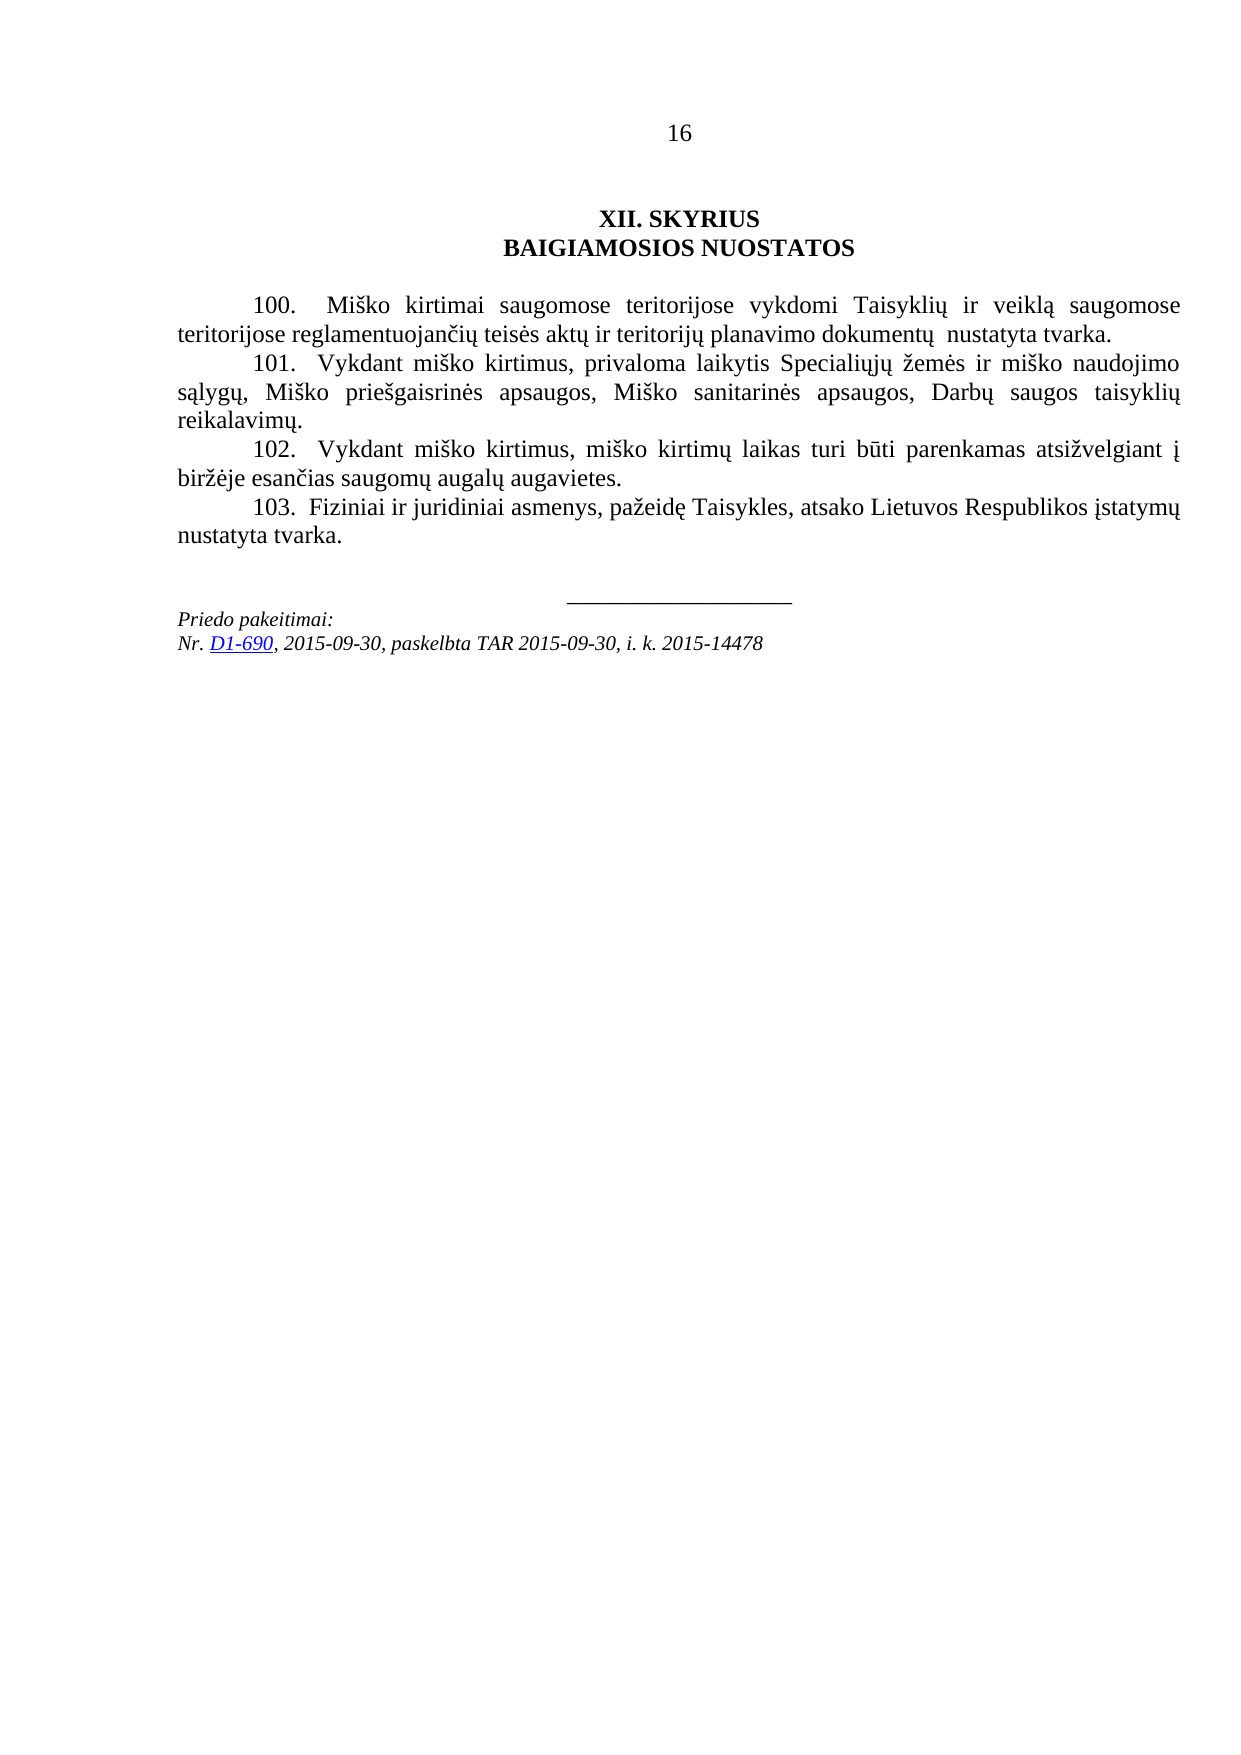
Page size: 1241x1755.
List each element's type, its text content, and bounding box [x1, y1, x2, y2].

text Priedo pakeitimai: [177, 607, 1181, 631]
text BAIGIAMOSIOS NUOSTATOS [177, 233, 1181, 262]
text 103. Fiziniai ir juridiniai asmenys, pažeidę Taisykles, atsako Lietuvos Respublikos įstatymų nustatyta tvarka. [177, 492, 1181, 549]
text 101. Vykdant miško kirtimus, privaloma laikytis Specialiųjų žemės ir miško naudojimo sąlygų, Miško priešgaisrinės apsaugos, Miško sanitarinės apsaugos, Darbų saugos taisyklių reikalavimų. [177, 348, 1181, 434]
text __________________ [177, 578, 1181, 607]
text Nr. D1-690, 2015-09-30, paskelbta TAR 2015-09-30, i. k. 2015-14478 [177, 631, 1181, 655]
text 100. Miško kirtimai saugomose teritorijose vykdomi Taisyklių ir veiklą saugomose teritorijose reglamentuojančių teisės aktų ir teritorijų planavimo dokumentų nustatyta tvarka. [177, 291, 1181, 348]
text 102. Vykdant miško kirtimus, miško kirtimų laikas turi būti parenkamas atsižvelgiant į biržėje esančias saugomų augalų augavietes. [177, 434, 1181, 492]
text XII. skyrius [177, 204, 1181, 233]
